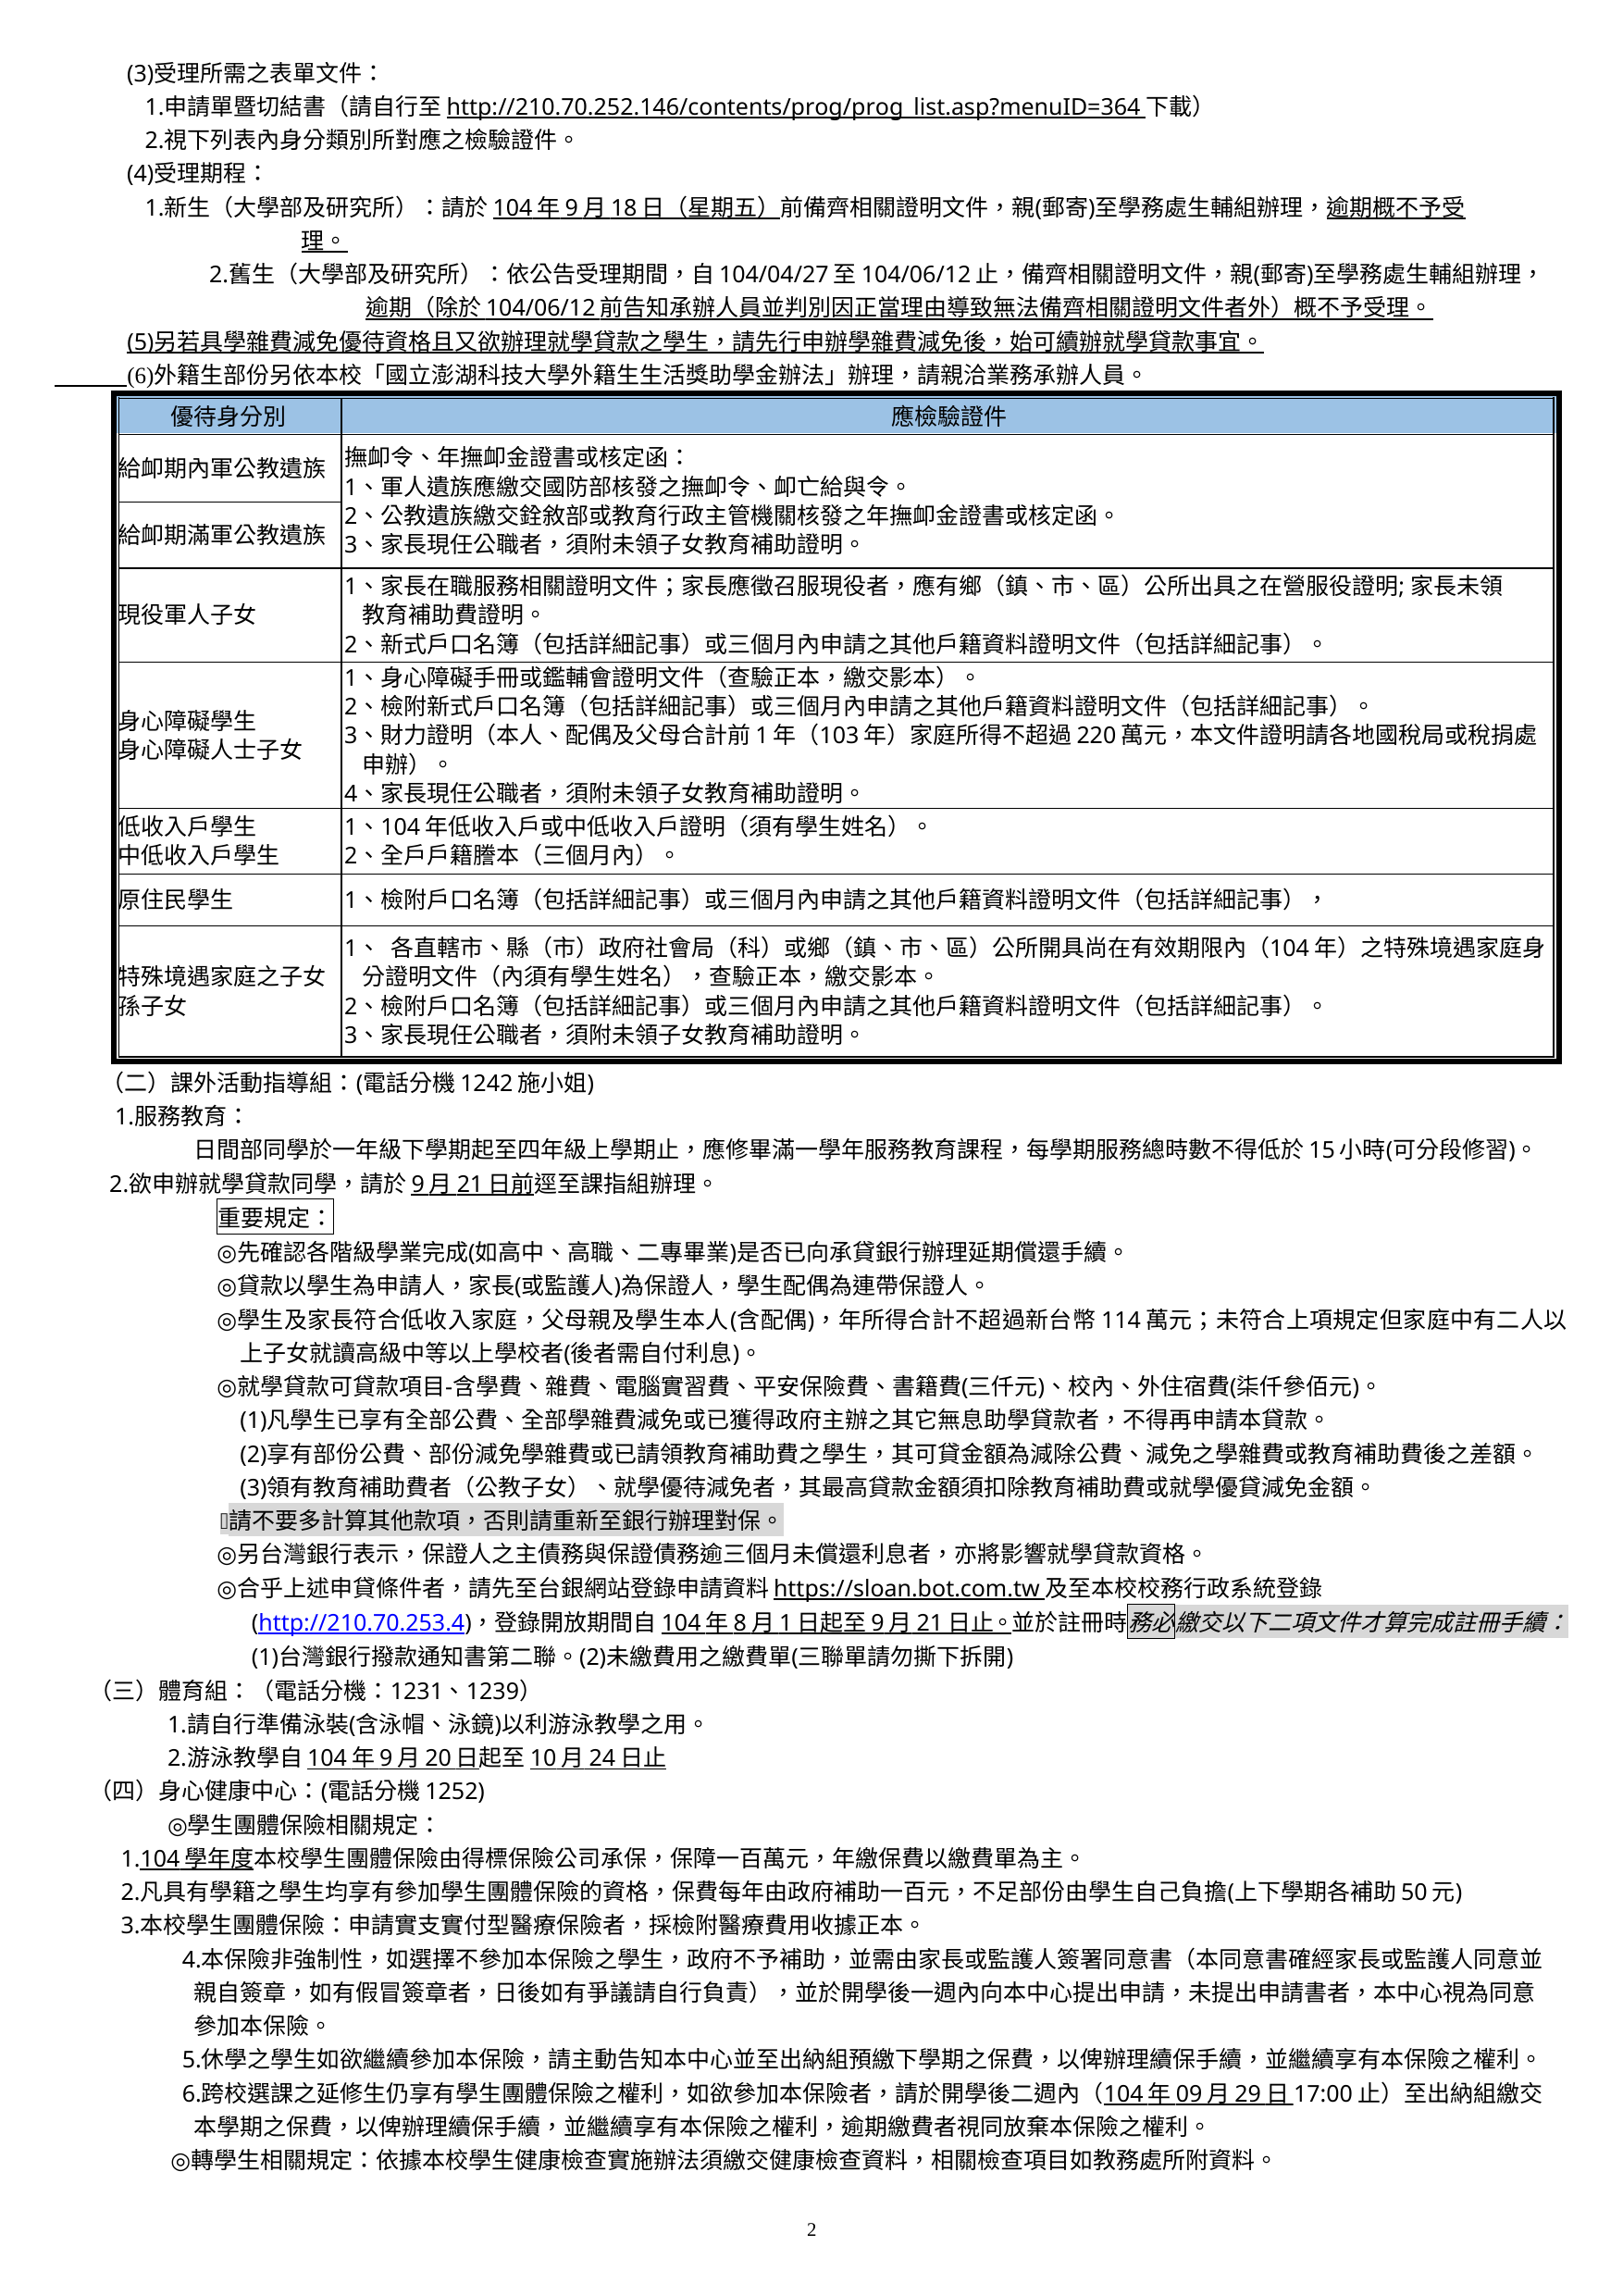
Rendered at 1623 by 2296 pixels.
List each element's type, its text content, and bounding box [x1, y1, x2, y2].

table_header 優待身分別 [119, 399, 341, 433]
table_header 應檢驗證件 [342, 399, 1553, 433]
text 逾期（除於104/06/12前告知承辦人員並判別因正當理由導致無法備齊相關證明文件者外）概不予受理。 [191, 290, 1568, 323]
text （四）身心健康中心：(電話分機1252) [55, 1773, 1568, 1806]
text (3)領有教育補助費者（公教子女）、就學優待減免者，其最高貸款金額須扣除教育補助費或就學優貸減免金額。 [240, 1469, 1568, 1503]
table_cell 現役軍人子女 [119, 569, 341, 661]
table_cell 1、家長在職服務相關證明文件；家長應徵召服現役者，應有鄉（鎮、市、區）公所出具之在營服役證明; 家長未領 教育補助費證明。 2、新式戶口名簿（包括詳細記事）或三個月內申請之其他戶籍資料證明文件（包括詳細記事）。 [342, 569, 1553, 661]
table_cell 身心障礙學生 身心障礙人士子女 [119, 663, 341, 807]
text 2.舊生（大學部及研究所）：依公告受理期間，自104/04/27至104/06/12止，備齊相關證明文件，親(郵寄)至學務處生輔組辦理， [191, 256, 1568, 290]
text 2.凡具有學籍之學生均享有參加學生團體保險的資格，保費每年由政府補助一百元，不足部份由學生自己負擔(上下學期各補助50元) [55, 1873, 1568, 1907]
text (http://210.70.253.4)，登錄開放期間自104年8月1日起至9月21日止。並於註冊時務必繳交以下二項文件才算完成註冊手續： [240, 1603, 1174, 1639]
text (http://210.70.253.4)，登錄開放期間自104年8月1日起至9月21日止。並於註冊時務必繳交以下二項文件才算完成註冊手續： [1175, 1603, 1568, 1639]
text 1.請自行準備泳裝(含泳帽、泳鏡)以利游泳教學之用。 [55, 1706, 1568, 1739]
table_cell 各直轄市、縣（市）政府社會局（科）或鄉（鎮、市、區）公所開具尚在有效期限內（104年）之特殊境遇家庭身 分證明文件（內須有學生姓名），查驗正本，繳交影本。 2、檢附戶口名簿（包括詳細記事）或三個月內申請之其他戶籍資料證明文件（包括詳細記事）。 3、家長現任公職者，須附未領子女教育補助證明。 [342, 926, 1553, 1056]
text 參加本保險。 [55, 2007, 1568, 2042]
text 1.新生（大學部及研究所）：請於104年9月18日（星期五）前備齊相關證明文件，親(郵寄)至學務處生輔組辦理，逾期概不予受 [55, 189, 1568, 222]
text [334, 1198, 1568, 1235]
text ◎先確認各階級學業完成(如高中、高職、二專畢業)是否已向承貸銀行辦理延期償還手續。 [217, 1235, 1568, 1268]
text 1.申請單暨切結書（請自行至http://210.70.252.146/contents/prog/prog_list.asp?menuID=364下載） [55, 88, 1568, 122]
text （三）體育組：（電話分機：1231、1239） [55, 1672, 1568, 1706]
text ◎學生及家長符合低收入家庭，父母親及學生本人(含配偶)，年所得合計不超過新台幣114萬元；未符合上項規定但家庭中有二人以上子女就讀高級中等以上學校者(後者需自付利息)。 [217, 1301, 1568, 1369]
table_cell 低收入戶學生 中低收入戶學生 [119, 809, 341, 873]
text ◎合乎上述申貸條件者，請先至台銀網站登錄申請資料https://sloan.bot.com.tw及至本校校務行政系統登錄 [217, 1570, 1568, 1603]
text 2.視下列表內身分類別所對應之檢驗證件。 [55, 122, 1568, 155]
text (4)受理期程： [55, 155, 1568, 189]
text ◎轉學生相關規定：依據本校學生健康檢查實施辦法須繳交健康檢查資料，相關檢查項目如教務處所附資料。 [55, 2141, 1568, 2176]
text (5)另若具學雜費減免優待資格且又欲辦理就學貸款之學生，請先行申辦學雜費減免後，始可續辦就學貸款事宜。 [55, 323, 1568, 356]
text 本學期之保費，以俾辦理續保手續，並繼續享有本保險之權利，逾期繳費者視同放棄本保險之權利。 [55, 2108, 1568, 2141]
table_cell 撫卹令、年撫卹金證書或核定函： 1、軍人遺族應繳交國防部核發之撫卹令、卹亡給與令。 2、公教遺族繳交銓敘部或教育行政主管機關核發之年撫卹金證書或核定函。 3、家長現任公職者，須附未領子女教育補助證明。 [342, 435, 1553, 567]
table_cell 原住民學生 [119, 875, 341, 925]
text ◎學生團體保險相關規定： [55, 1806, 1568, 1840]
text 6.跨校選課之延修生仍享有學生團體保險之權利，如欲參加本保險者，請於開學後二週內（104年09月29日17:00止）至出納組繳交 [55, 2075, 1568, 2108]
text 1.104學年度本校學生團體保險由得標保險公司承保，保障一百萬元，年繳保費以繳費單為主。 [55, 1840, 1568, 1873]
text (2)享有部份公費、部份減免學雜費或已請領教育補助費之學生，其可貸金額為減除公費、減免之學雜費或教育補助費後之差額。 [240, 1435, 1568, 1469]
text 請不要多計算其他款項，否則請重新至銀行辦理對保。 [55, 1503, 1568, 1536]
table_cell 1、104年低收入戶或中低收入戶證明（須有學生姓名）。 2、全戶戶籍謄本（三個月內）。 [342, 809, 1553, 873]
text 1.服務教育： [55, 1098, 1568, 1132]
text 親自簽章，如有假冒簽章者，日後如有爭議請自行負責），並於開學後一週內向本中心提出申請，未提出申請書者，本中心視為同意 [55, 1974, 1568, 2007]
text 4.本保險非強制性，如選擇不參加本保險之學生，政府不予補助，並需由家長或監護人簽署同意書（本同意書確經家長或監護人同意並 [55, 1941, 1568, 1974]
text 3.本校學生團體保險：申請實支實付型醫療保險者，採檢附醫療費用收據正本。 [55, 1907, 1568, 1941]
text 重要規定： [217, 1199, 333, 1234]
text ◎就學貸款可貸款項目-含學費、雜費、電腦實習費、平安保險費、書籍費(三仟元)、校內、外住宿費(柒仟參佰元)。 [217, 1369, 1568, 1402]
table_cell 給卹期內軍公教遺族 [119, 435, 341, 502]
text (1)台灣銀行撥款通知書第二聯。(2)未繳費用之繳費單(三聯單請勿撕下拆開) [240, 1639, 1568, 1672]
table_cell 1、檢附戶口名簿（包括詳細記事）或三個月內申請之其他戶籍資料證明文件（包括詳細記事）， [342, 875, 1553, 925]
text (3)受理所需之表單文件： [55, 55, 1568, 88]
text (http://210.70.253.4)，登錄開放期間自104年8月1日起至9月21日止。並於註冊時務必繳交以下二項文件才算完成註冊手續： [1128, 1605, 1174, 1638]
text 理。 [55, 222, 1568, 256]
text (1)凡學生已享有全部公費、全部學雜費減免或已獲得政府主辦之其它無息助學貸款者，不得再申請本貸款。 [240, 1402, 1568, 1435]
text 5.休學之學生如欲繼續參加本保險，請主動告知本中心並至出納組預繳下學期之保費，以俾辦理續保手續，並繼續享有本保險之權利。 [55, 2042, 1568, 2075]
table_cell 特殊境遇家庭之子女孫子女 [119, 926, 341, 1056]
text （二）課外活動指導組：(電話分機1242施小姐) [55, 1064, 1568, 1098]
text 日間部同學於一年級下學期起至四年級上學期止，應修畢滿一學年服務教育課程，每學期服務總時數不得低於15小時(可分段修習)。 [55, 1132, 1568, 1165]
text 2.游泳教學自104年9月20日起至10月24日止 [55, 1739, 1568, 1773]
table_cell 給卹期滿軍公教遺族 [119, 503, 341, 567]
text ◎貸款以學生為申請人，家長(或監護人)為保證人，學生配偶為連帶保證人。 [217, 1268, 1568, 1301]
text ◎另台灣銀行表示，保證人之主債務與保證債務逾三個月未償還利息者，亦將影響就學貸款資格。 [217, 1536, 1568, 1570]
text (6)外籍生部份另依本校「國立澎湖科技大學外籍生生活獎助學金辦法」辦理，請親洽業務承辦人員。 [55, 356, 1568, 391]
text 2.欲申辦就學貸款同學，請於9月21日前逕至課指組辦理。 [49, 1165, 1568, 1198]
table_cell 1、身心障礙手冊或鑑輔會證明文件（查驗正本，繳交影本）。 2、檢附新式戶口名簿（包括詳細記事）或三個月內申請之其他戶籍資料證明文件（包括詳細記事）。 3、財力證明（本人、配偶及父母合計前1年（103年）家庭所得不超過220萬元，本文件證明請各地國稅局或稅捐處 申辦）。 4、家長現任公職者，須附未領子女教育補助證明。 [342, 663, 1553, 807]
